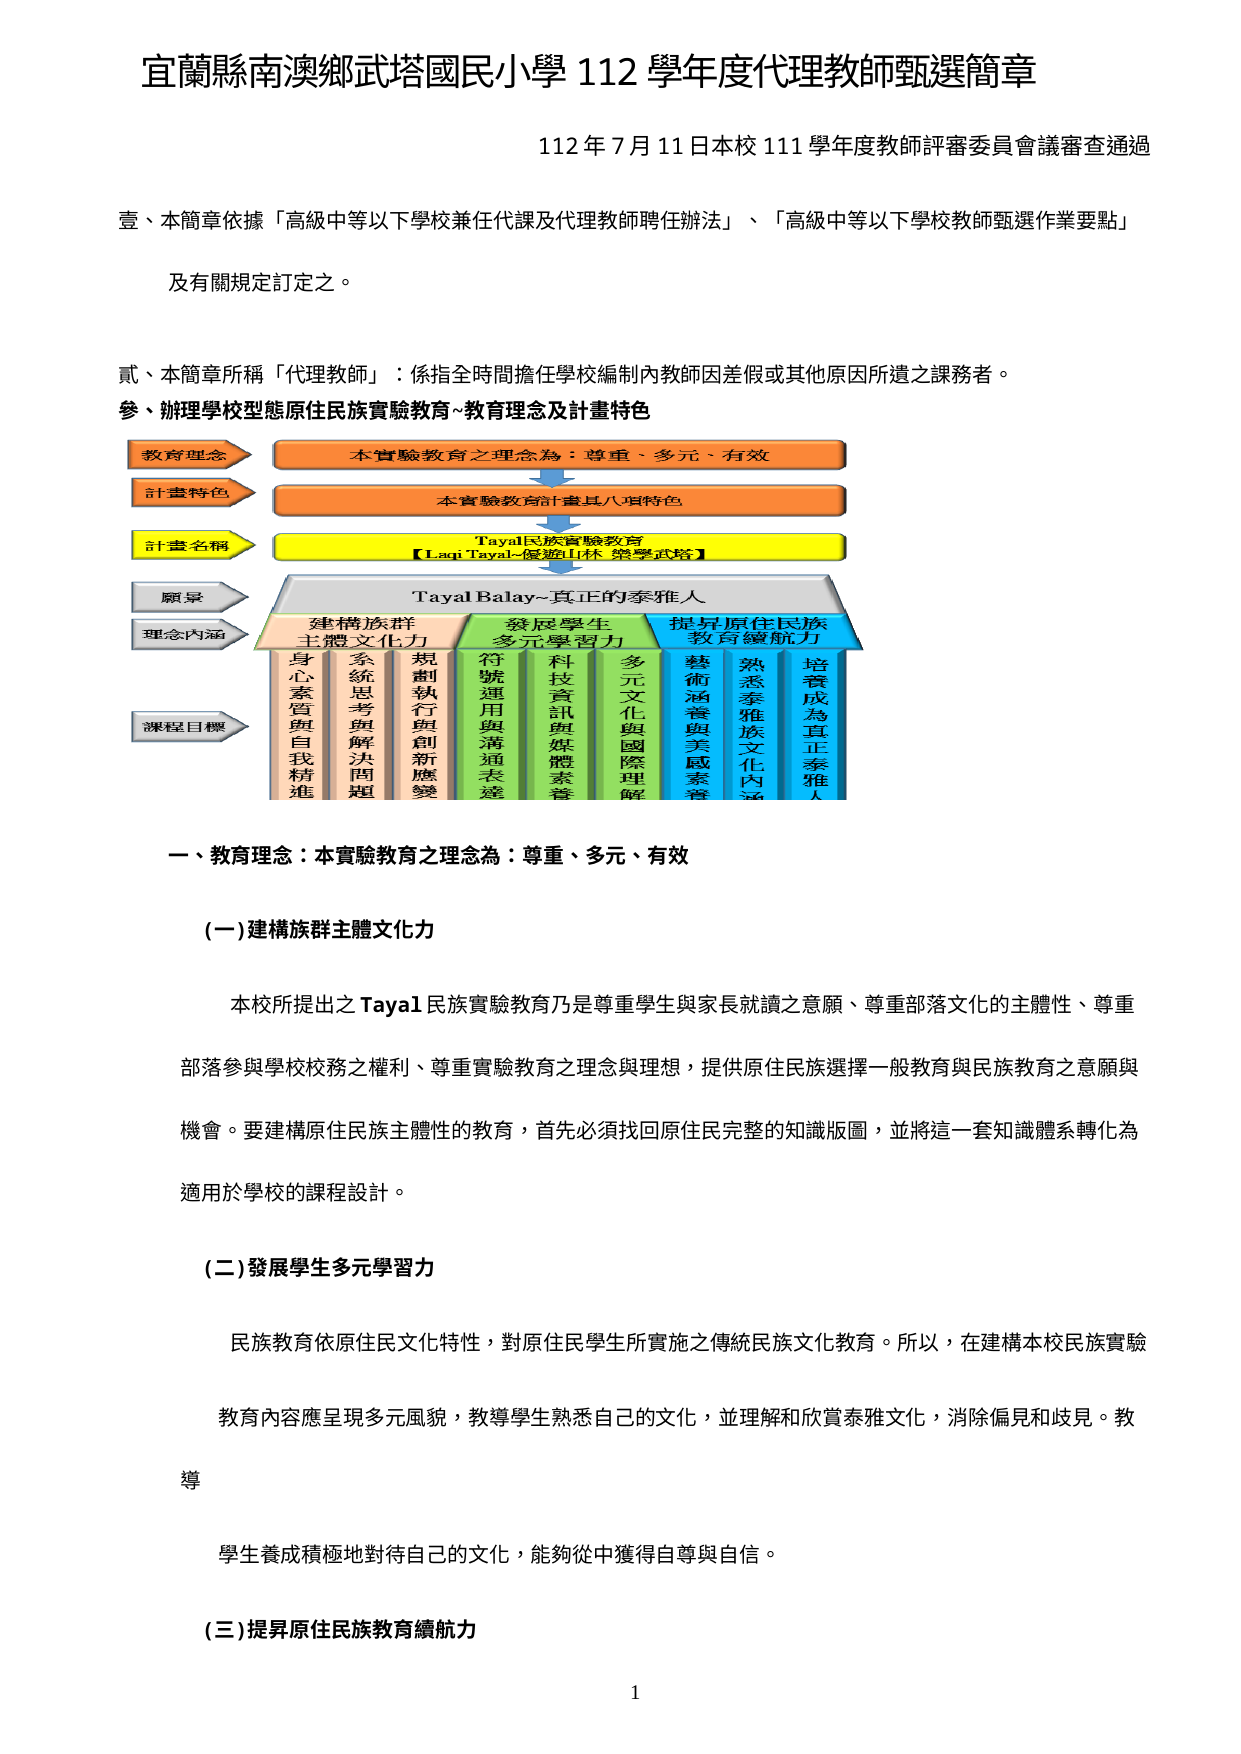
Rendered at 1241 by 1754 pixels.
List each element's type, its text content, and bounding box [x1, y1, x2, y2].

text 民族教育依原住民文化特性，對原住民學生所實施之傳統民族文化教育。所以，在建構本校民族實驗 [181, 1300, 1152, 1362]
text (一)建構族群主體文化力 [118, 887, 1141, 950]
text 112年7月11日本校111學年度教師評審委員會議審查通過 [118, 102, 1152, 165]
text 本校所提出之Tayal民族實驗教育乃是尊重學生與家長就讀之意願、尊重部落文化的主體性、尊重部落參與學校校務之權利、尊重實驗教育之理念與理想，提供原住民族選擇一般教育與民族教育之意願與機會。要建構原住民族主體性的教育，首先必須找回原住民完整的知識版圖，並將這一套知識體系轉化為適用於學校的課程設計。 [181, 962, 1152, 1212]
text 參、辦理學校型態原住民族實驗教育~教育理念及計畫特色 [118, 394, 1152, 425]
text (三)提昇原住民族教育續航力 [118, 1587, 1152, 1650]
text 貳、本簡章所稱「代理教師」：係指全時間擔任學校編制內教師因差假或其他原因所遺之課務者。 [118, 332, 1152, 394]
text 學生養成積極地對待自己的文化，能夠從中獲得自尊與自信。 [181, 1512, 1152, 1575]
text 教育內容應呈現多元風貌，教導學生熟悉自己的文化，並理解和欣賞泰雅文化，消除偏見和歧見。教導 [181, 1375, 1152, 1500]
text 一、教育理念：本實驗教育之理念為：尊重、多元、有效 [147, 812, 1152, 875]
text 壹、本簡章依據「高級中等以下學校兼任代課及代理教師聘任辦法」、「高級中等以下學校教師甄選作業要點」及有關規定訂定之。 [118, 177, 1152, 302]
text (二)發展學生多元學習力 [118, 1225, 1141, 1287]
text 宜蘭縣南澳鄉武塔國民小學112學年度代理教師甄選簡章 [118, 27, 1152, 90]
